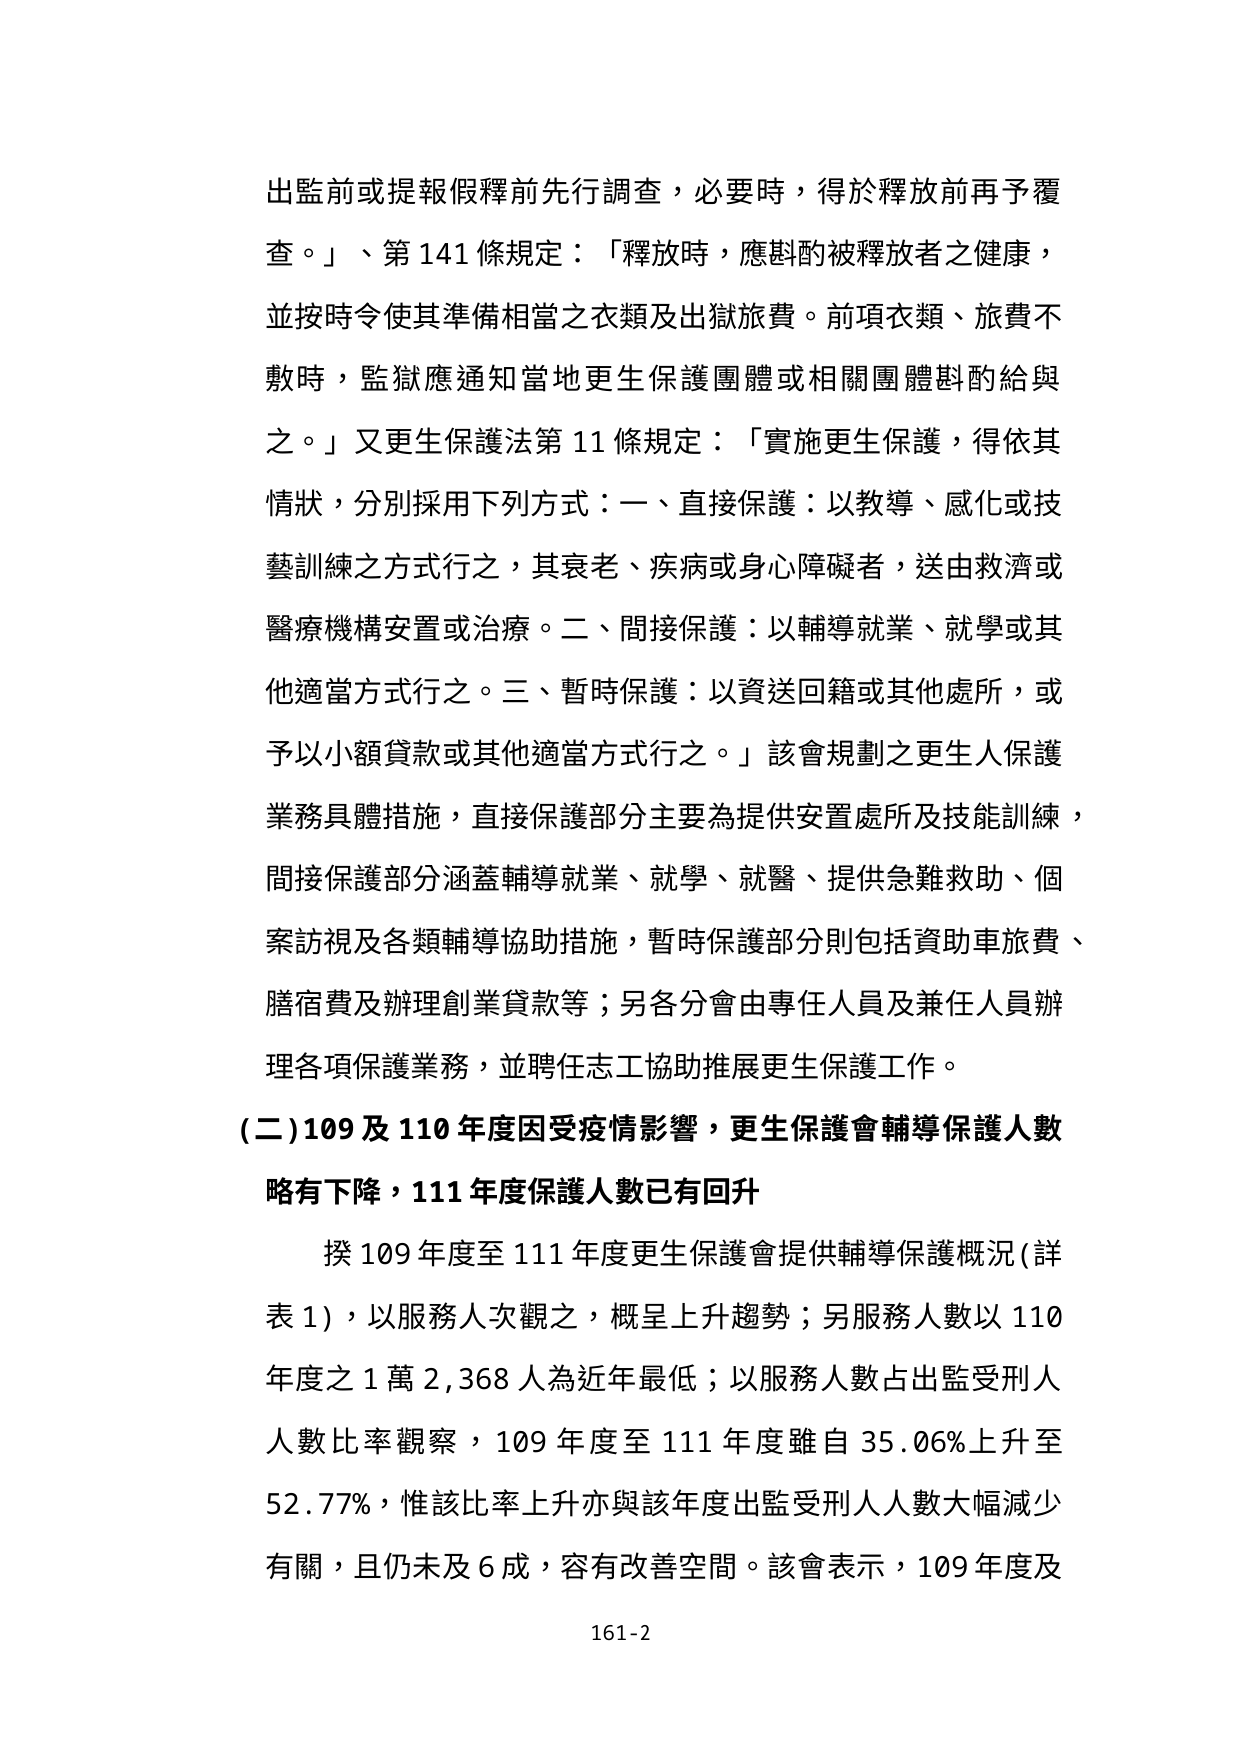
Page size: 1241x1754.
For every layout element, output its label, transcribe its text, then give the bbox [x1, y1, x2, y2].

text (二)109及110年度因受疫情影響，更生保護會輔導保護人數略有下降，111年度保護人數已有回升 [236, 1085, 1063, 1210]
text 109年1月修正公布之監獄行刑法第139條規定：「釋放後之保護扶助事項，除法規另有規定外，應於受刑人執行期滿出監前或提報假釋前先行調查，必要時，得於釋放前再予覆查。」、第141條規定：「釋放時，應斟酌被釋放者之健康，並按時令使其準備相當之衣類及出獄旅費。前項衣類、旅費不敷時，監獄應通知當地更生保護團體或相關團體斟酌給與之。」又更生保護法第11條規定：「實施更生保護，得依其情狀，分別採用下列方式：一、直接保護：以教導、感化或技藝訓練之方式行之，其衰老、疾病或身心障礙者，送由救濟或醫療機構安置或治療。二、間接保護：以輔導就業、就學或其他適當方式行之。三、暫時保護：以資送回籍或其他處所，或予以小額貸款或其他適當方式行之。」該會規劃之更生人保護業務具體措施，直接保護部分主要為提供安置處所及技能訓練，間接保護部分涵蓋輔導就業、就學、就醫、提供急難救助、個案訪視及各類輔導協助措施，暫時保護部分則包括資助車旅費、膳宿費及辦理創業貸款等；另各分會由專任人員及兼任人員辦理各項保護業務，並聘任志工協助推展更生保護工作。 [265, 148, 1063, 1085]
text 揆109年度至111年度更生保護會提供輔導保護概況(詳表1)，以服務人次觀之，概呈上升趨勢；另服務人數以110年度之1萬2,368人為近年最低；以服務人數占出監受刑人人數比率觀察，109年度至111年度雖自35.06%上升至52.77%，惟該比率上升亦與該年度出監受刑人人數大幅減少有關，且仍未及6成，容有改善空間。該會表示，109年度及110年度因肺炎疫情影響，相關入監輔導等措施均減少辦理次數，更生人亦減少外出至分會求助，致服務人數下降，111年度逐步解封，保護人數也逐步上升。如進一步對照該會110年度及111年度保護業務工作成果，各項保護業務之服務人次多為增加，卻仍可發現「團體及諮商輔導」項目有明顯降幅，111年度服務1萬4,087人次，較110年度之1萬6,352人次減少2,265人次，降幅13.85%。是以，仍有待研謀提升各項保護業務成效，以提高輔導保護之涵蓋率。 [265, 1210, 1063, 1585]
